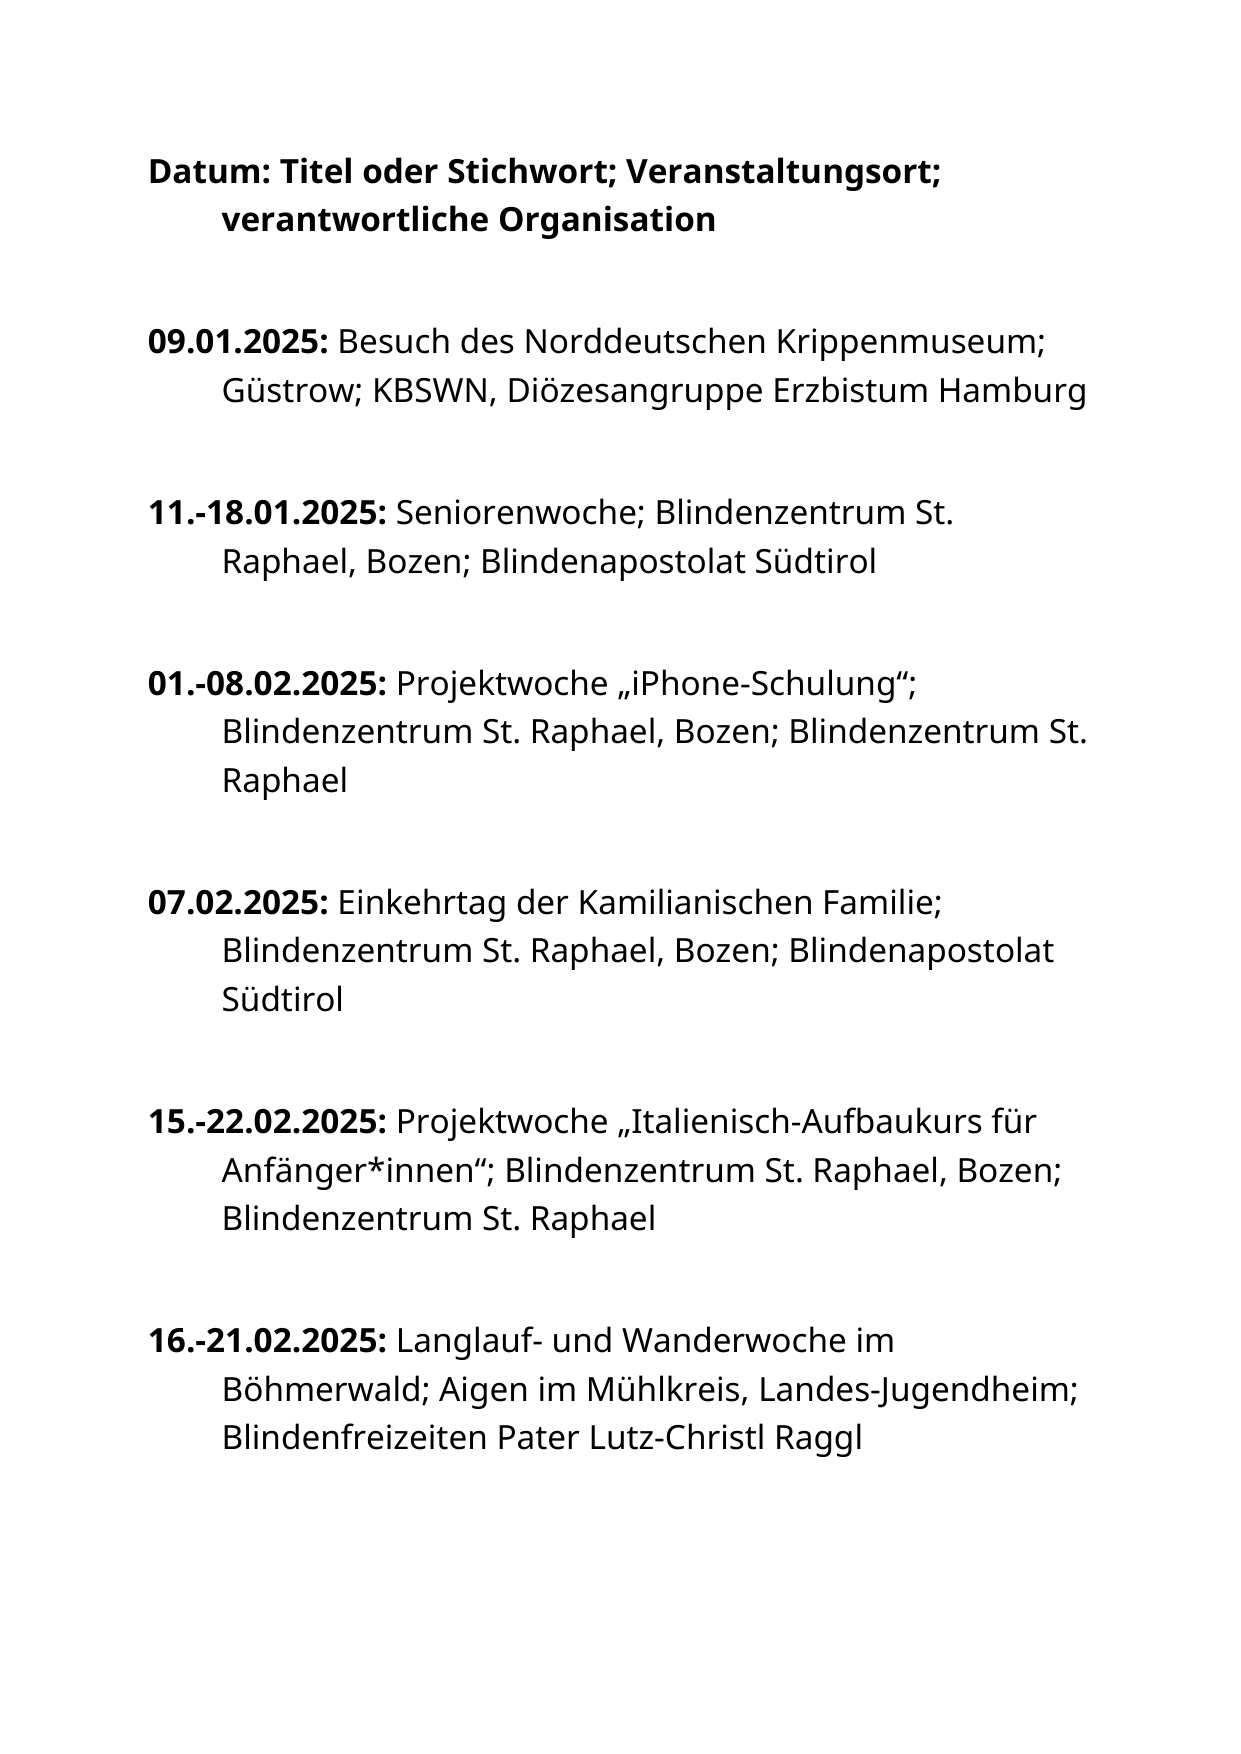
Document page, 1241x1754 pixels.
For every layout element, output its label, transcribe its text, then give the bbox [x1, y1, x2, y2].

text 07.02.2025: Einkehrtag der Kamilianischen Familie; Blindenzentrum St. Raphael, Bozen; Blindenapostolat Südtirol [148, 879, 1093, 1021]
text Datum: Titel oder Stichwort; Veranstaltungsort; verantwortliche Organisation [148, 148, 1093, 242]
text 15.-22.02.2025: Projektwoche „Italienisch-Aufbaukurs für Anfänger*innen“; Blindenzentrum St. Raphael, Bozen; Blindenzentrum St. Raphael [148, 1098, 1093, 1240]
text 11.-18.01.2025: Seniorenwoche; Blindenzentrum St. Raphael, Bozen; Blindenapostolat Südtirol [148, 489, 1093, 583]
text 16.-21.02.2025: Langlauf- und Wanderwoche im Böhmerwald; Aigen im Mühlkreis, Landes-Jugendheim; Blindenfreizeiten Pater Lutz-Christl Raggl [148, 1317, 1093, 1459]
text 09.01.2025: Besuch des Norddeutschen Krippenmuseum; Güstrow; KBSWN, Diözesangruppe Erzbistum Hamburg [148, 318, 1093, 412]
text 01.-08.02.2025: Projektwoche „iPhone-Schulung“; Blindenzentrum St. Raphael, Bozen; Blindenzentrum St. Raphael [148, 659, 1093, 802]
